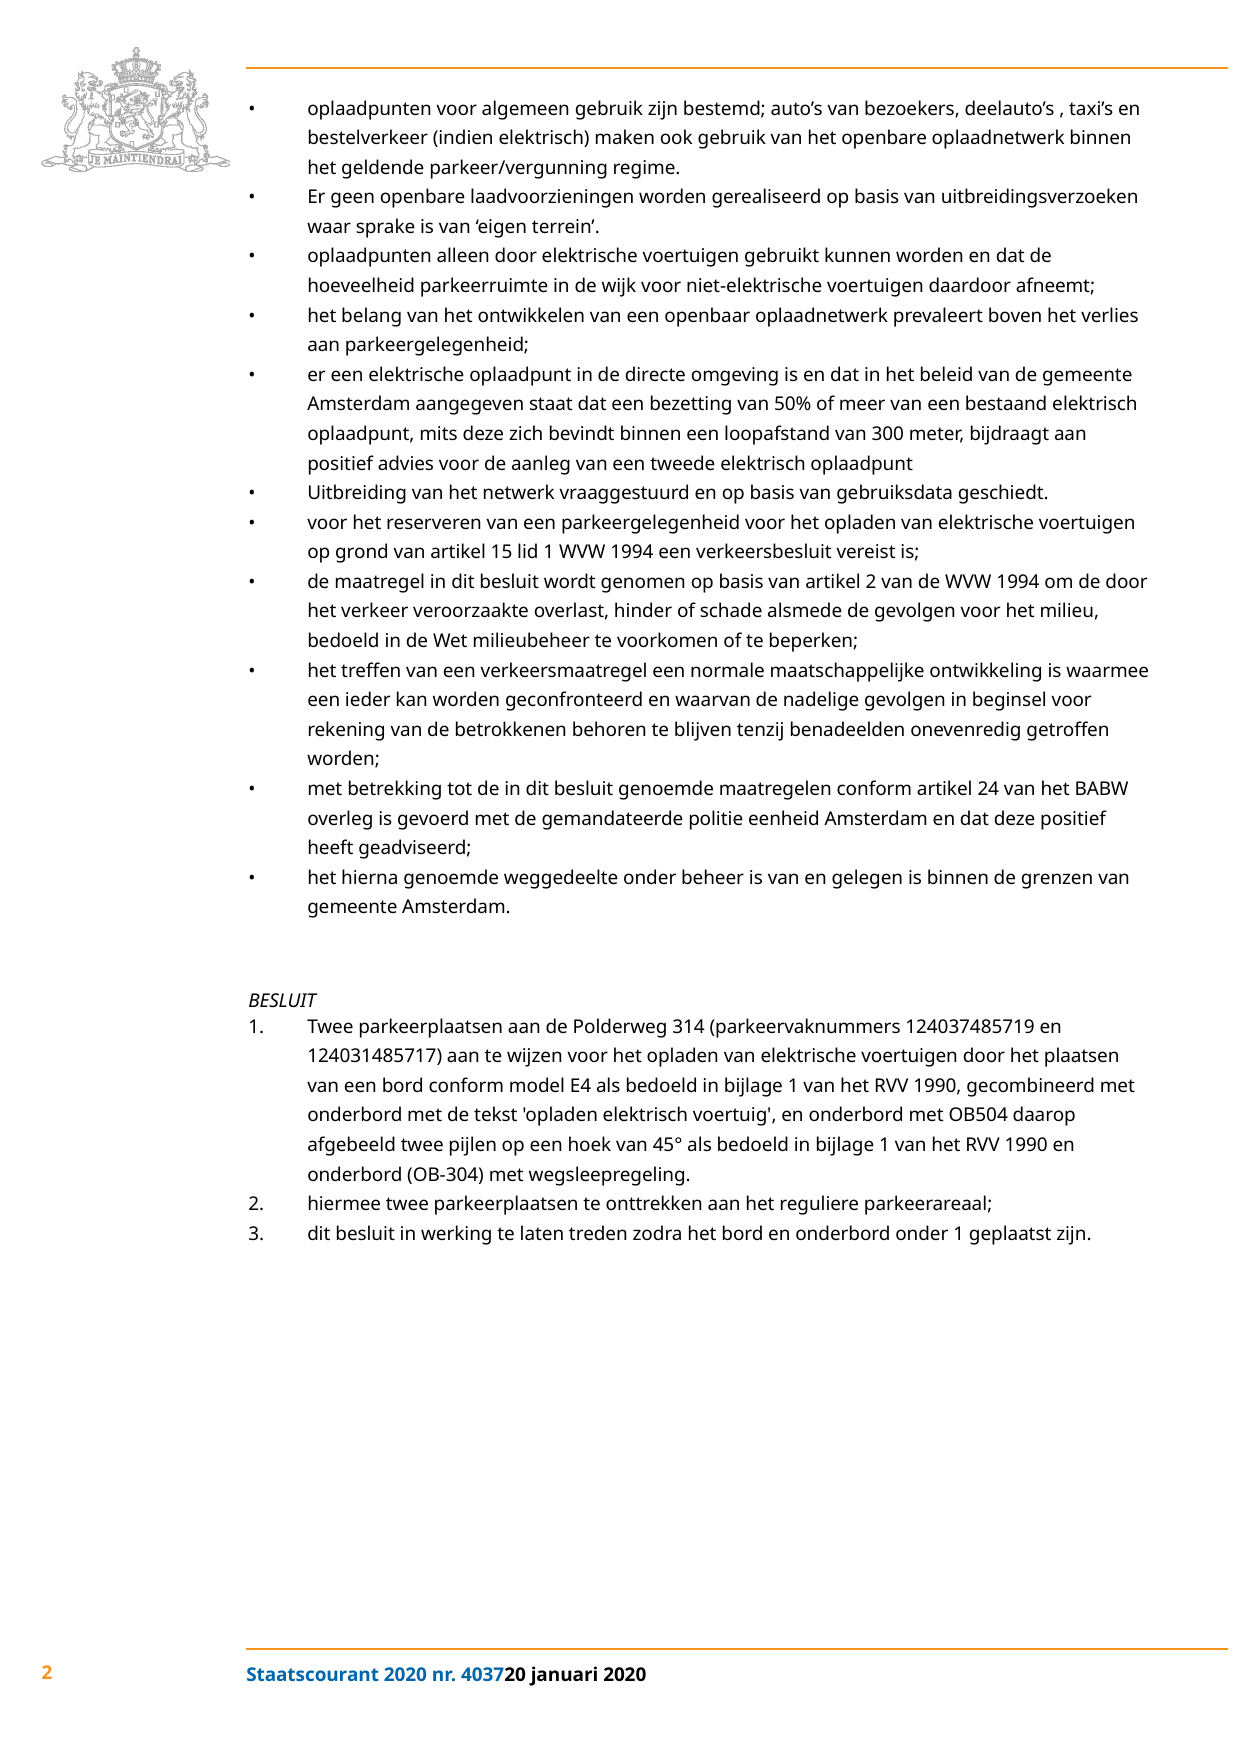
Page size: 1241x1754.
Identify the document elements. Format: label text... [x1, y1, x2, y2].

list Er geen openbare laadvoorzieningen worden gerealiseerd op basis van uitbreidingsverzoeken waar sprake is van ‘eigen terrein’. [248, 183, 1152, 239]
list het hierna genoemde weggedeelte onder beheer is van en gelegen is binnen de grenzen van gemeente Amsterdam. [248, 864, 1152, 919]
list het belang van het ontwikkelen van een openbaar oplaadnetwerk prevaleert boven het verlies aan parkeergelegenheid; [248, 302, 1152, 357]
list het treffen van een verkeersmaatregel een normale maatschappelijke ontwikkeling is waarmee een ieder kan worden geconfronteerd en waarvan de nadelige gevolgen in beginsel voor rekening van de betrokkenen behoren te blijven tenzij benadeelden onevenredig getroffen worden; [248, 657, 1152, 771]
picture [41, 47, 231, 172]
list er een elektrische oplaadpunt in de directe omgeving is en dat in het beleid van de gemeente Amsterdam aangegeven staat dat een bezetting van 50% of meer van een bestaand elektrisch oplaadpunt, mits deze zich bevindt binnen een loopafstand van 300 meter, bijdraagt aan positief advies voor de aanleg van een tweede elektrisch oplaadpunt [248, 361, 1152, 476]
list de maatregel in dit besluit wordt genomen op basis van artikel 2 van de WVW 1994 om de door het verkeer veroorzaakte overlast, hinder of schade alsmede de gevolgen voor het milieu, bedoeld in de Wet milieubeheer te voorkomen of te beperken; [248, 568, 1152, 653]
list oplaadpunten voor algemeen gebruik zijn bestemd; auto’s van bezoekers, deelauto’s , taxi’s en bestelverkeer (indien elektrisch) maken ook gebruik van het openbare oplaadnetwerk binnen het geldende parkeer/vergunning regime. [248, 95, 1152, 180]
list oplaadpunten alleen door elektrische voertuigen gebruikt kunnen worden en dat de hoeveelheid parkeerruimte in de wijk voor niet-elektrische voertuigen daardoor afneemt; [248, 243, 1152, 298]
list met betrekking tot de in dit besluit genoemde maatregelen conform artikel 24 van het BABW overleg is gevoerd met de gemandateerde politie eenheid Amsterdam en dat deze positief heeft geadviseerd; [248, 775, 1152, 860]
list dit besluit in werking te laten treden zodra het bord en onderbord onder 1 geplaatst zijn. [248, 1220, 1152, 1246]
list Uitbreiding van het netwerk vraaggestuurd en op basis van gebruiksdata geschiedt. [248, 479, 1152, 505]
list Twee parkeerplaatsen aan de Polderweg 314 (parkeervaknummers 124037485719 en 124031485717) aan te wijzen voor het opladen van elektrische voertuigen door het plaatsen van een bord conform model E4 als bedoeld in bijlage 1 van het RVV 1990, gecombineerd met onderbord met de tekst 'opladen elektrisch voertuig', en onderbord met OB504 daarop afgebeeld twee pijlen op een hoek van 45° als bedoeld in bijlage 1 van het RVV 1990 en onderbord (OB-304) met wegsleepregeling. [248, 1013, 1152, 1186]
list hiermee twee parkeerplaatsen te onttrekken aan het reguliere parkeerareaal; [248, 1190, 1152, 1216]
list voor het reserveren van een parkeergelegenheid voor het opladen van elektrische voertuigen op grond van artikel 15 lid 1 WVW 1994 een verkeersbesluit vereist is; [248, 509, 1152, 564]
text BESLUIT [248, 987, 1152, 1013]
